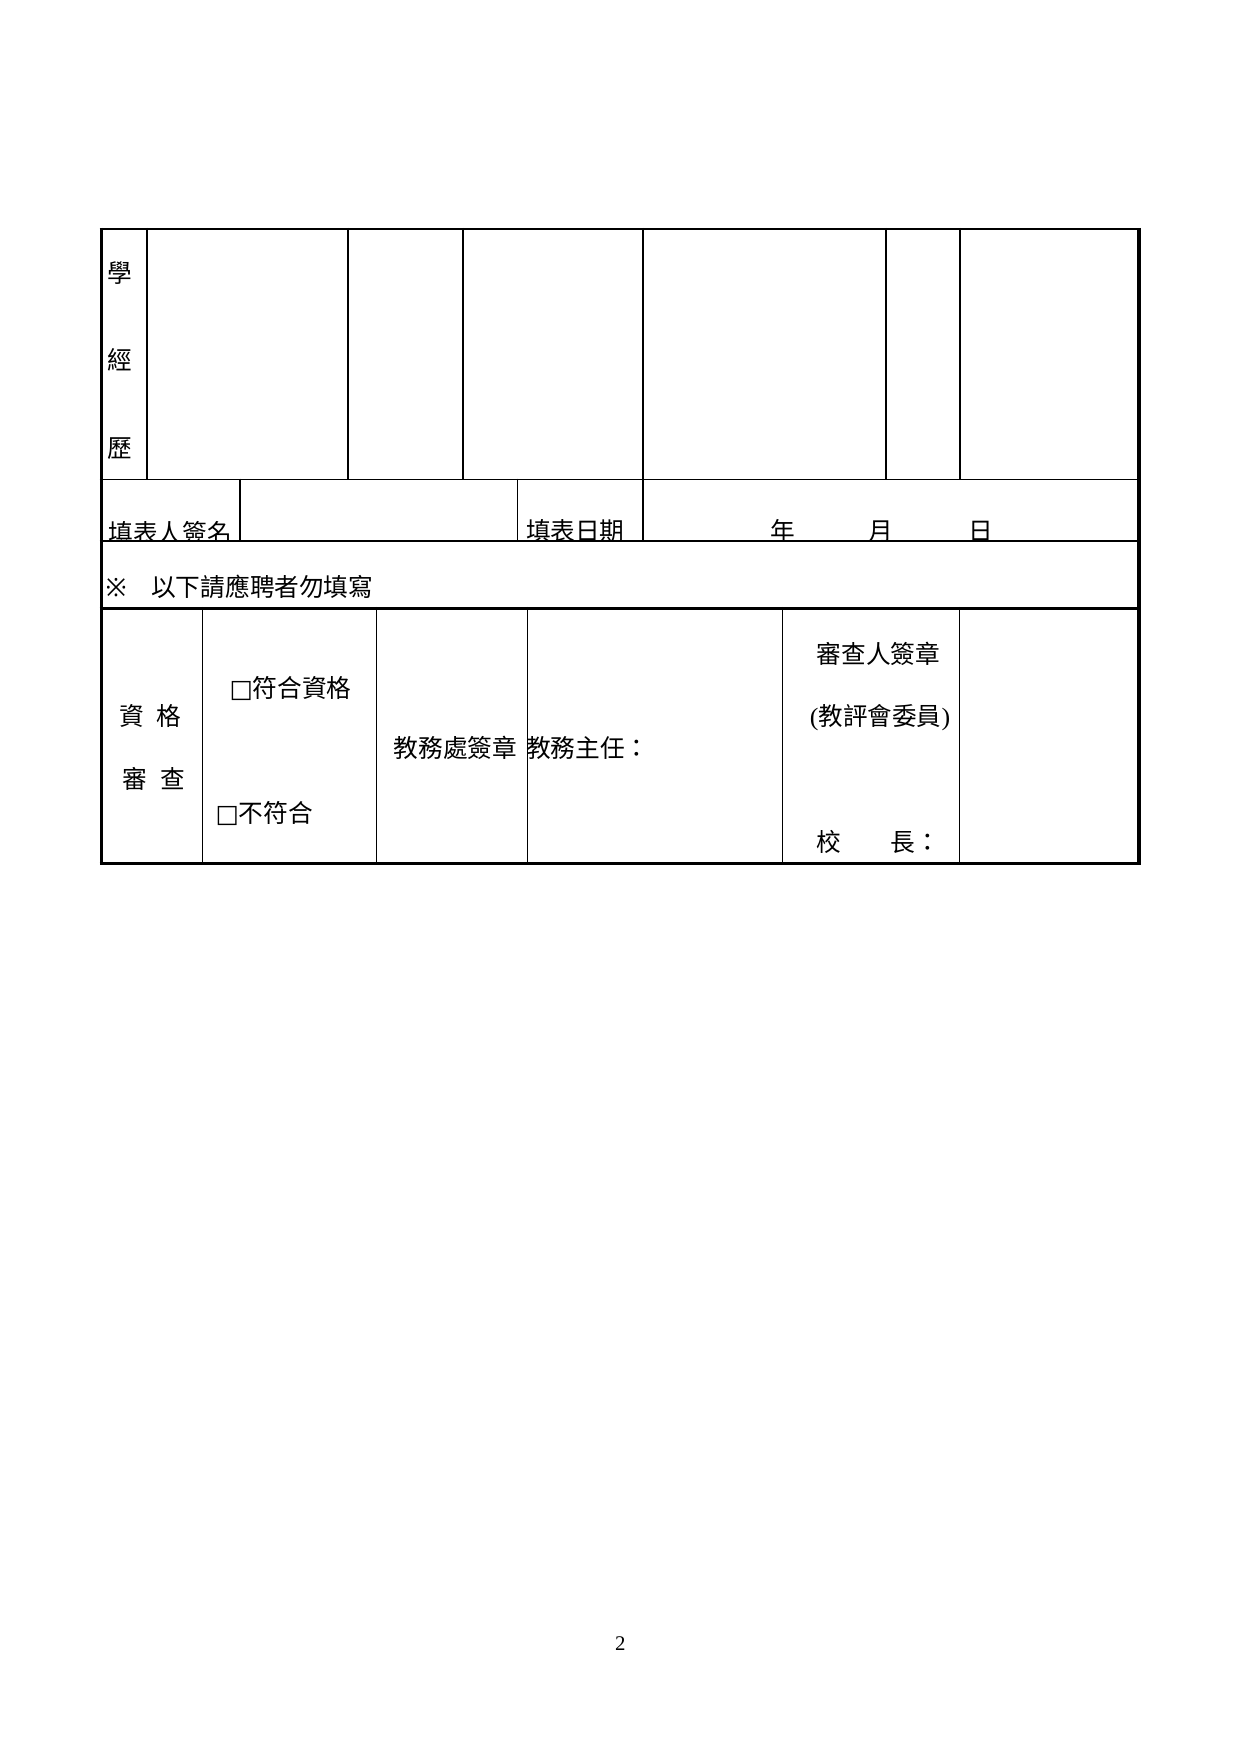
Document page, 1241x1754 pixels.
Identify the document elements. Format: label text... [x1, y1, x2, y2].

table_cell 填表日期 [518, 480, 642, 540]
table_cell [464, 230, 642, 478]
table_cell [887, 230, 959, 478]
table_cell 教學 經 歷 [103, 230, 146, 478]
table_cell [349, 230, 462, 478]
table_cell 教務處簽章 [377, 610, 527, 862]
table_cell 教務主任： [528, 610, 782, 862]
table_cell [148, 230, 347, 478]
table_cell 資 格 審 查 [103, 610, 202, 862]
table_cell 以下請應聘者勿填寫 [103, 542, 1137, 607]
table_cell [241, 480, 517, 540]
table_cell □符合資格 □不符合 [203, 610, 376, 862]
table_cell 年 月 日 [644, 480, 1137, 540]
table_cell [961, 230, 1137, 478]
table_cell [960, 610, 1137, 862]
table_cell [644, 230, 885, 478]
table_cell 審查人簽章 (教評會委員) 校 長： [783, 610, 959, 862]
table_cell 填表人簽名 [103, 480, 239, 540]
